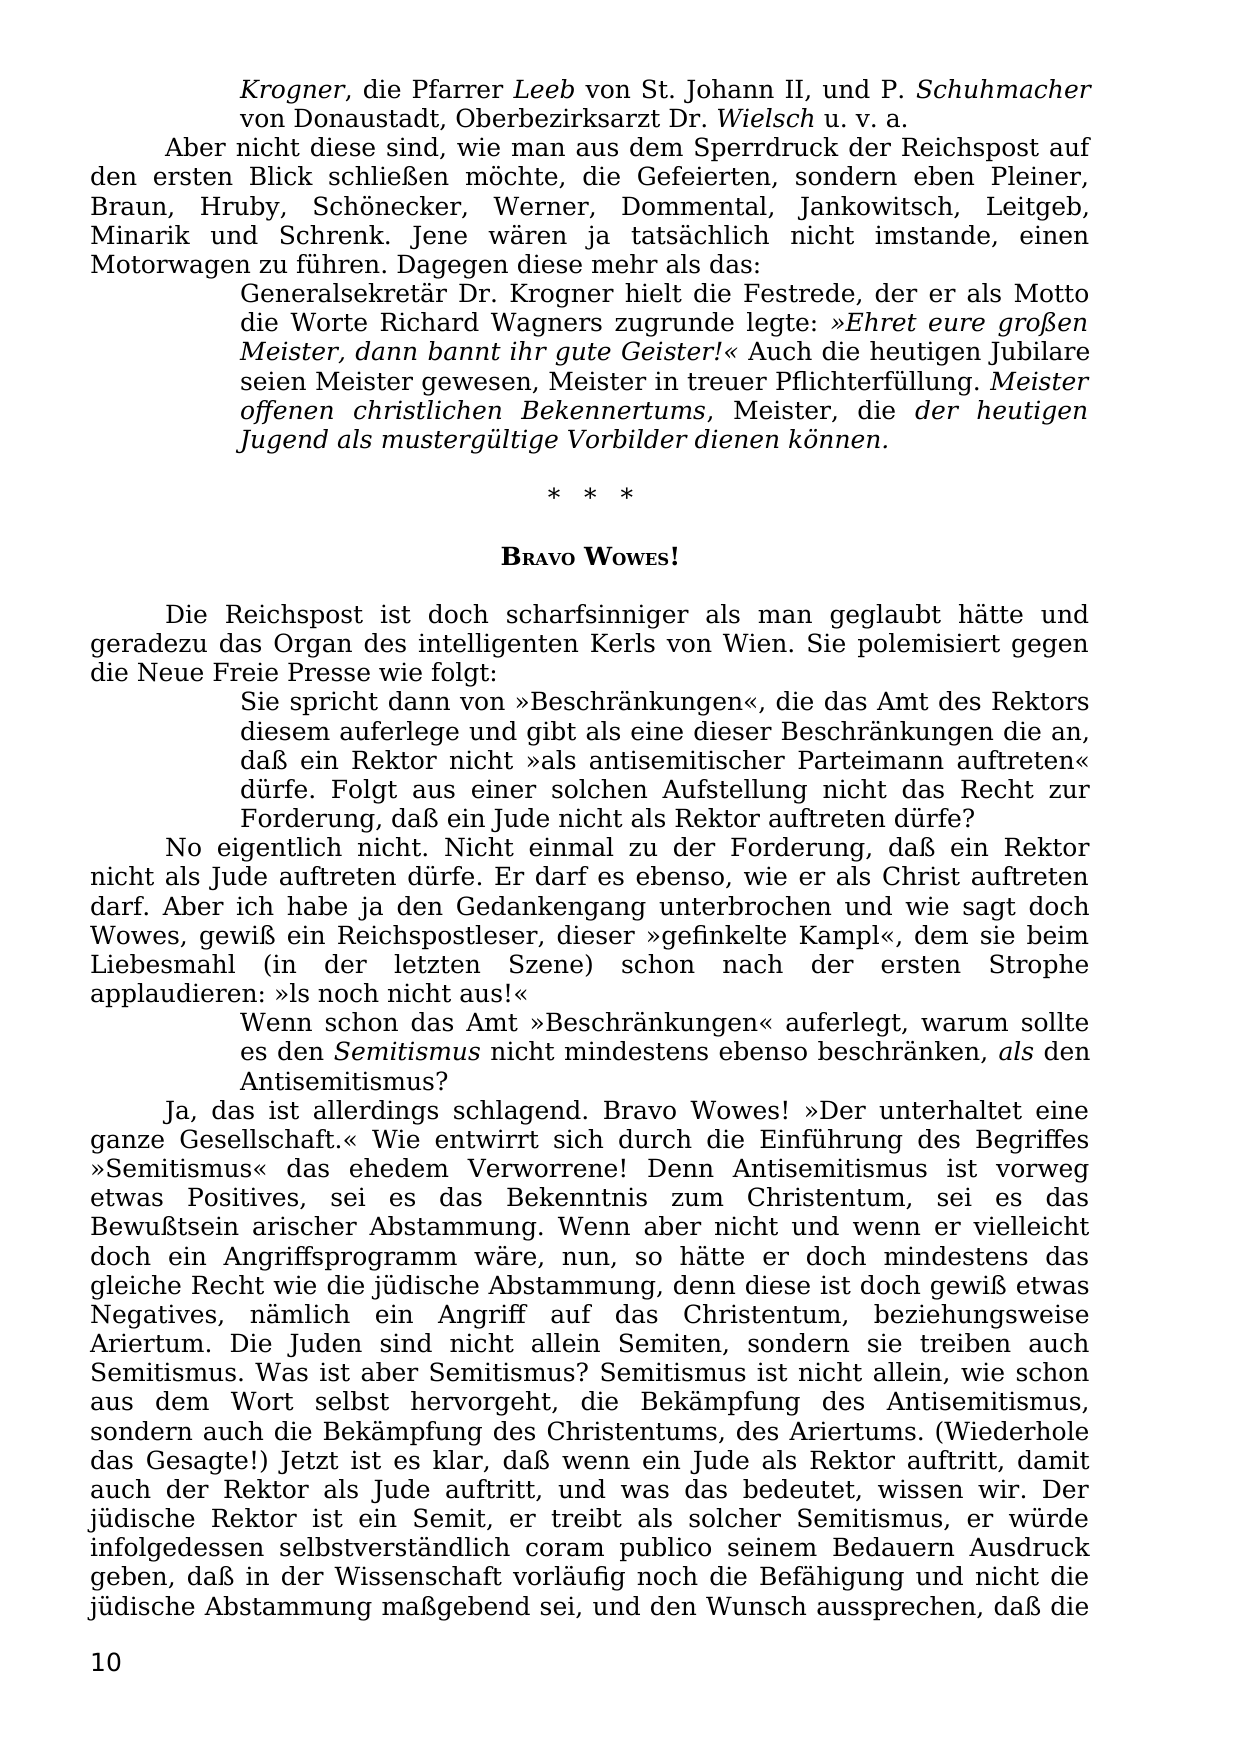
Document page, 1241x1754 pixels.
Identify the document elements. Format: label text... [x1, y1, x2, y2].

text Krogner, die Pfarrer Leeb von St. Johann II, und P. Schuhmacher von Donaustadt, Oberbezirksarzt Dr. Wielsch u. v. a. [240, 75, 1091, 133]
text Aber nicht diese sind, wie man aus dem Sperrdruck der Reichspost auf den ersten Blick schließen möchte, die Gefeierten, sondern eben Pleiner, Braun, Hruby, Schönecker, Werner, Dommental, Jankowitsch, Leitgeb, Minarik und Schrenk. Jene wären ja tatsächlich nicht imstande, einen Motorwagen zu führen. Dagegen diese mehr als das: [90, 133, 1091, 279]
text No eigentlich nicht. Nicht einmal zu der Forderung, daß ein Rektor nicht als Jude auftreten dürfe. Er darf es ebenso, wie er als Christ auftreten darf. Aber ich habe ja den Gedankengang unterbrochen und wie sagt doch Wowes, gewiß ein Reichspostleser, dieser »gefinkelte Kampl«, dem sie beim Liebesmahl (in der letzten Szene) schon nach der ersten Strophe applaudieren: »ls noch nicht aus!« [90, 833, 1091, 1008]
text Bravo Wowes! [90, 512, 1091, 571]
text Sie spricht dann von »Beschränkungen«, die das Amt des Rektors diesem auferlege und gibt als eine dieser Beschränkungen die an, daß ein Rektor nicht »als antisemitischer Parteimann auftreten« dürfe. Folgt aus einer solchen Aufstellung nicht das Recht zur Forderung, daß ein Jude nicht als Rektor auftreten dürfe? [240, 687, 1091, 833]
text Ja, das ist allerdings schlagend. Bravo Wowes! »Der unterhaltet eine ganze Gesellschaft.« Wie entwirrt sich durch die Einführung des Begriffes »Semitismus« das ehedem Verworrene! Denn Antisemitismus ist vorweg etwas Positives, sei es das Bekenntnis zum Christentum, sei es das Bewußtsein arischer Abstammung. Wenn aber nicht und wenn er vielleicht doch ein Angriffsprogramm wäre, nun, so hätte er doch mindestens das gleiche Recht wie die jüdische Abstammung, denn diese ist doch gewiß etwas Negatives, nämlich ein Angriff auf das Christentum, beziehungsweise Ariertum. Die Juden sind nicht allein Semiten, sondern sie treiben auch Semitismus. Was ist aber Semitismus? Semitismus ist nicht allein, wie schon aus dem Wort selbst hervorgeht, die Bekämpfung des Antisemitismus, sondern auch die Bekämpfung des Christentums, des Ariertums. (Wiederhole das Gesagte!) Jetzt ist es klar, daß wenn ein Jude als Rektor auftritt, damit auch der Rektor als Jude auftritt, und was das bedeutet, wissen wir. Der jüdische Rektor ist ein Semit, er treibt als solcher Semitismus, er würde infolgedessen selbstverständlich coram publico seinem Bedauern Ausdruck geben, daß in der Wissenschaft vorläufig noch die Befähigung und nicht die jüdische Abstammung maßgebend sei, und den Wunsch aussprechen, daß die [90, 1096, 1091, 1621]
text * * * [90, 483, 1091, 512]
text Wenn schon das Amt »Beschränkungen« auferlegt, warum sollte es den Semitismus nicht mindestens ebenso beschränken, als den Antisemitismus? [240, 1008, 1091, 1096]
text Die Reichspost ist doch scharfsinniger als man geglaubt hätte und geradezu das Organ des intelligenten Kerls von Wien. Sie polemisiert gegen die Neue Freie Presse wie folgt: [90, 600, 1091, 687]
text Generalsekretär Dr. Krogner hielt die Festrede, der er als Motto die Worte Richard Wagners zugrunde legte: »Ehret eure großen Meister, dann bannt ihr gute Geister!« Auch die heutigen Jubilare seien Meister gewesen, Meister in treuer Pflichterfüllung. Meister offenen christlichen Bekennertums, Meister, die der heutigen Jugend als mustergültige Vorbilder dienen können. [240, 279, 1091, 454]
